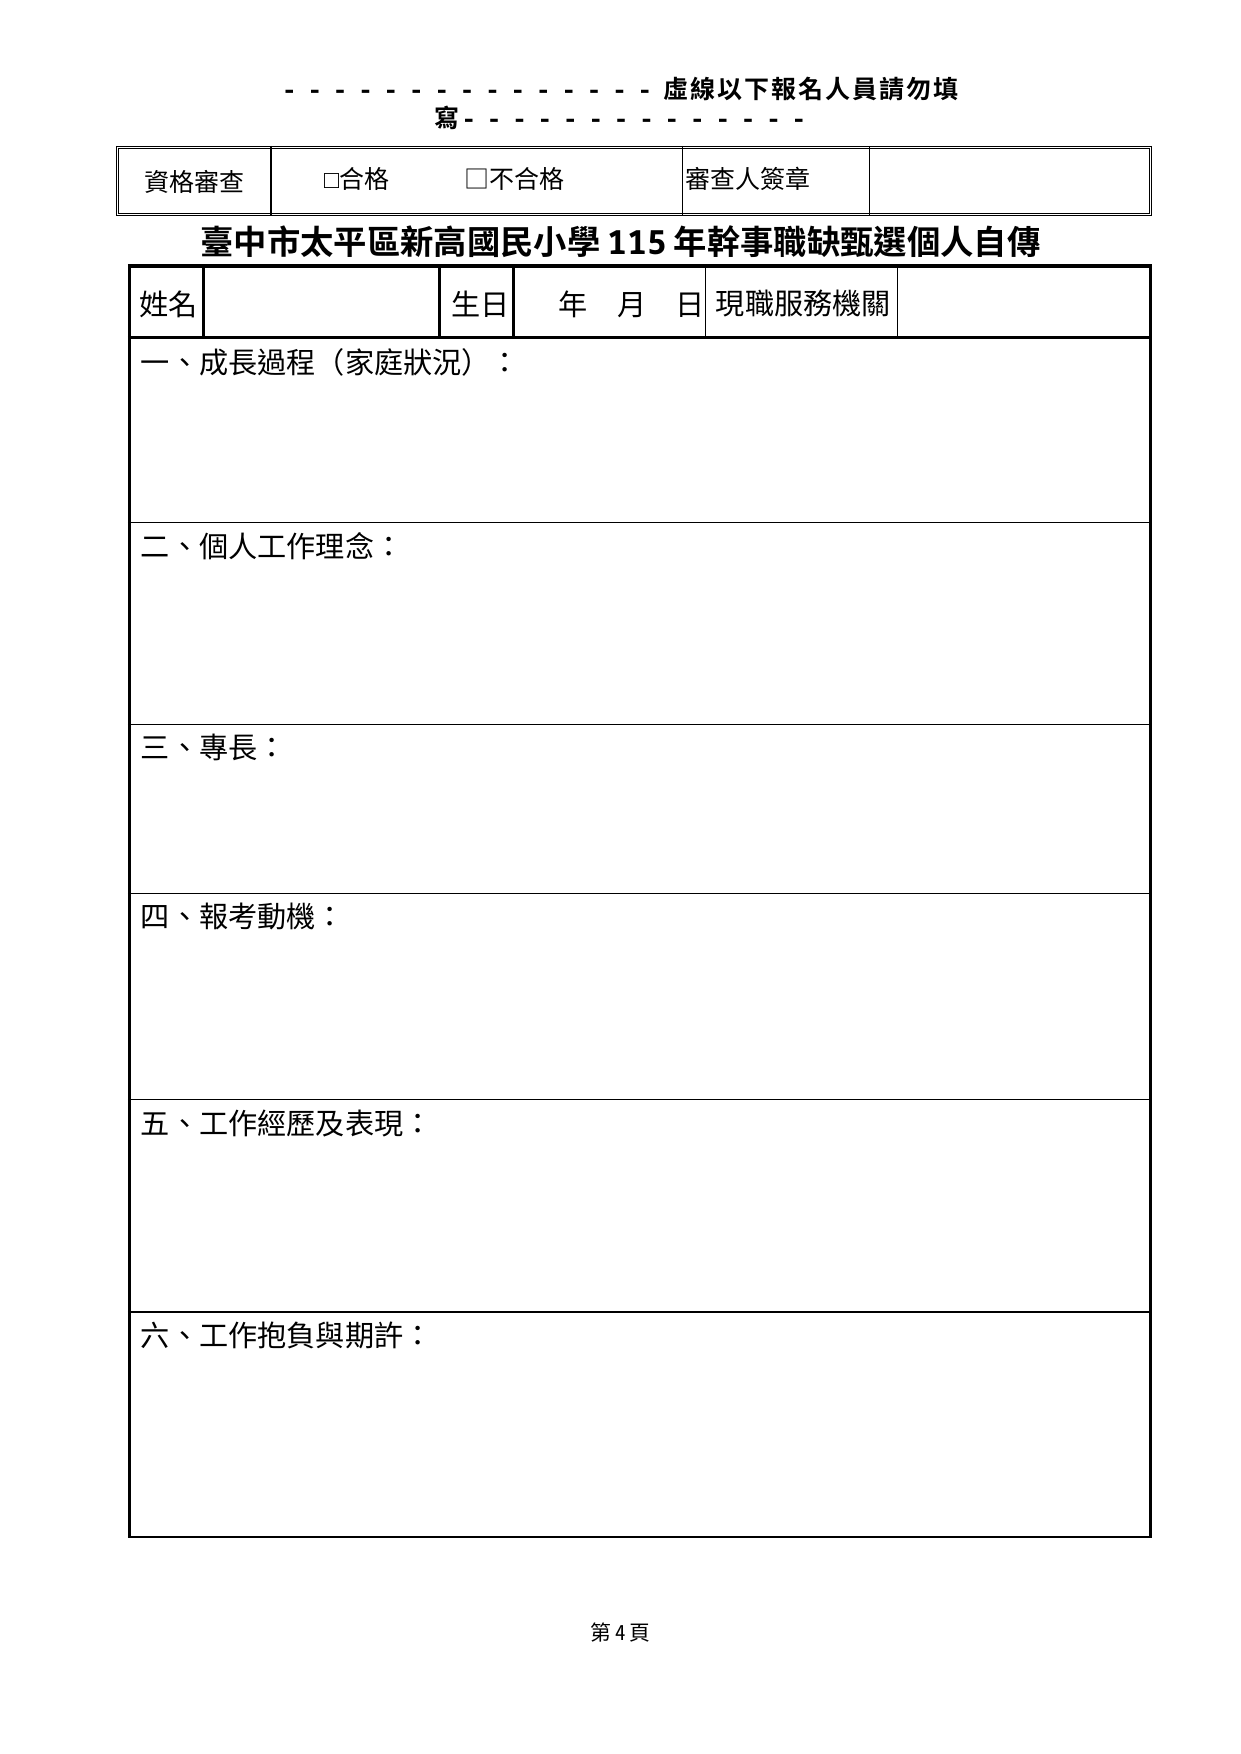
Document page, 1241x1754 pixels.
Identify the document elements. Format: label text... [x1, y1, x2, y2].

table_header 資格審查 [119, 149, 270, 213]
table_header 姓名 [131, 268, 202, 336]
table_header 審查人簽章 [683, 149, 869, 213]
table_cell 六、工作抱負與期許： [131, 1313, 1149, 1536]
table_header [870, 149, 1149, 213]
table_cell 一、成長過程（家庭狀況）： [131, 339, 1149, 522]
table_header 年 月 日 [515, 268, 705, 336]
text 臺中市太平區新高國民小學115年幹事職缺甄選個人自傳 [118, 216, 1122, 264]
table_cell 三、專長： [131, 725, 1149, 892]
text ---------------虛線以下報名人員請勿填寫-------------- [118, 75, 1122, 133]
table_header [205, 268, 438, 336]
table_cell 二、個人工作理念： [131, 523, 1149, 724]
table_header □合格 □不合格 [272, 149, 682, 213]
table_header [898, 268, 1149, 336]
table_cell 四、報考動機： [131, 894, 1149, 1099]
table_header 生日 [441, 268, 512, 336]
table_header 現職服務機關 [706, 268, 897, 336]
table_cell 五、工作經歷及表現： [131, 1100, 1149, 1311]
